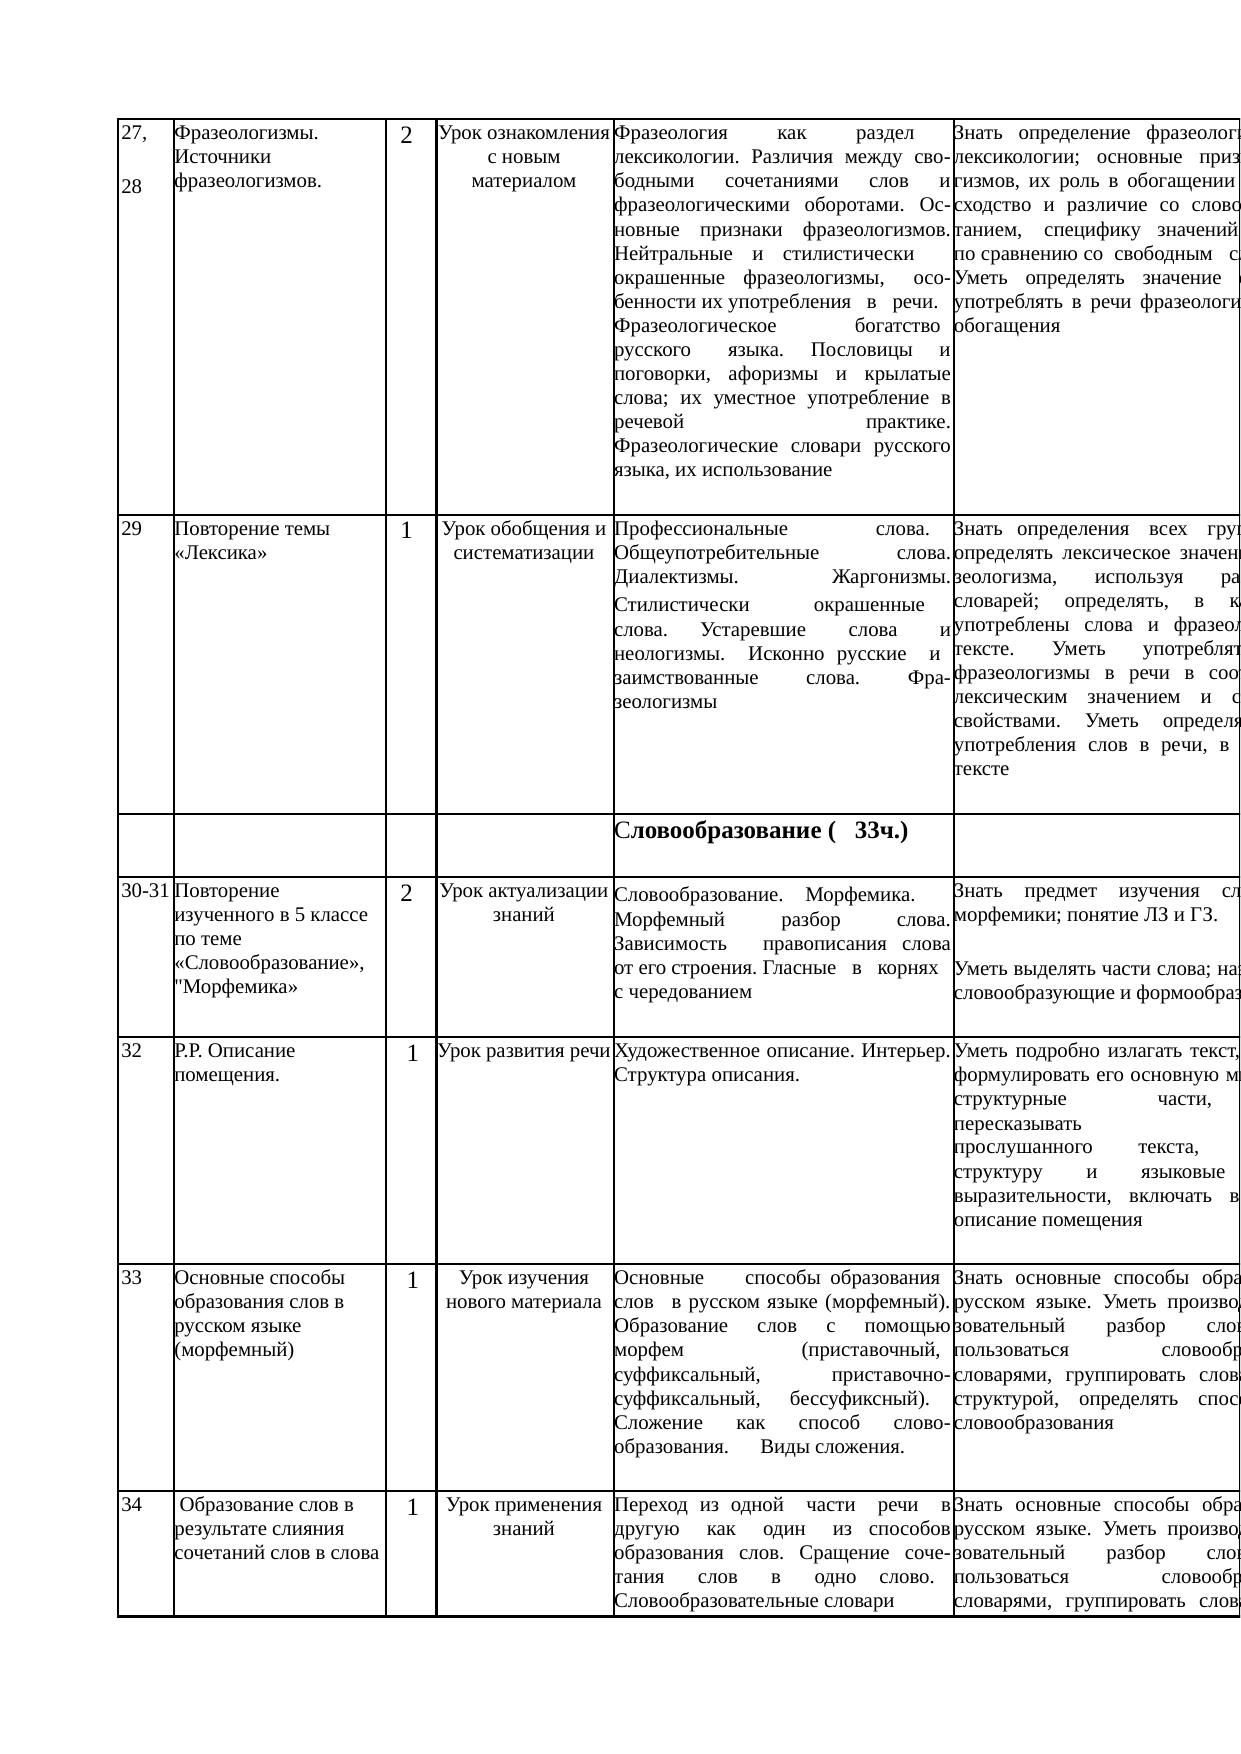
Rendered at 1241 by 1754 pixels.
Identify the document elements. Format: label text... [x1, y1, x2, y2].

table_cell Фразеологизмы. Источники фразеологизмов. [175, 120, 385, 513]
table_cell 1 [387, 1492, 435, 1615]
table_cell 2 [387, 878, 435, 1036]
table_cell 1 [387, 1265, 435, 1490]
table_cell Образование слов в результате слияния сочетаний слов в слова [175, 1492, 385, 1615]
table_cell 29 [119, 516, 173, 813]
table_cell Урок развития речи [438, 1038, 613, 1263]
table_cell 1 [387, 516, 435, 813]
table_cell Урок обобщения и систематизации [438, 516, 613, 813]
table_cell Урок изучения нового материала [438, 1265, 613, 1490]
table_cell Основные способы образования слов в русском языке (морфемный). Обра­зование слов с помо­щью морфем (приста­вочный, суффиксаль­ный, приставочно-суффиксальный, бессуфиксный). Сложе­ние как способ слово­образования. Виды сложения. [615, 1265, 953, 1490]
table_cell Фразеология как раз­дел лексикологии. Различия между сво­бодными сочетаниями слов и фразеологиче­скими оборотами. Ос­новные признаки фразеологизмов. Ней­тральные и стилисти­чески окрашенные фразеологизмы, осо­бенности их употреб­ления в речи. Фра­зеологическое богат­ство русского языка. Пословицы и поговор­ки, афоризмы и кры­латые слова; их уме­стное употребление в речевой практике. Фразеологические словари русского язы­ка, их использование [615, 120, 953, 513]
table_cell Уметь подробно излагать текст, определять и формулировать его основную мысль, вычленять структурные части, подробно пересказывать содержание прослушанного текста, сохра­няя его структуру и языковые средства выразительности, включать в повествование опи­сание помещения [955, 1038, 1239, 1263]
table_cell 30-31 [119, 878, 173, 1036]
table_cell Художественное описание. Интерьер. Структура описания. [615, 1038, 953, 1263]
table_cell [175, 815, 385, 876]
table_cell [438, 815, 613, 876]
table_cell [119, 815, 173, 876]
table_cell Переход из одной части речи в другую как один из способов образования слов. Сращение соче­тания слов в одно слово. Словообразо­вательные словари [615, 1492, 953, 1615]
table_cell Повторение темы «Лексика» [175, 516, 385, 813]
table_cell [387, 815, 435, 876]
table_cell 33 [119, 1265, 173, 1490]
table_cell Словообразование ( 33ч.) [615, 815, 953, 876]
table_cell 2 [387, 120, 435, 513]
table_cell Словообразование. Морфемика. Морфемный разбор слова. Зависимость право­писания слова от его строения. Гласные в корнях с чередованием [615, 878, 953, 1036]
table_cell Знать основные способы обра­зования слов в русском языке. Уметь производить словообра­зовательный разбор слова. Уметь пользоваться сло­вообразовательными словаря­ми, группировать слова с оди­наковой структурой, определять способ и средства словообра­зования [955, 1492, 1239, 1615]
table_cell [955, 815, 1239, 876]
table_cell Знать основные способы обра­зования слов в русском языке. Уметь производить словообра­зовательный разбор слова. Уметь пользоваться сло­вообразовательными словаря­ми, группировать слова с оди­наковой структурой, определять способ и средства словообра­зования [955, 1265, 1239, 1490]
table_cell Знать определения всех групп слов. Уметь определять лекси­ческое значение слова и фра­зеологизма, используя различ­ные типы словарей; определять, в каком значении употреблены слова и фразеологизмы в кон­тексте. Уметь употреблять слова и фразеологизмы в речи в соот­ветствии с их лексическим зна­чением и стилистическими свой­ствами. Уметь определять уме­стность употребления слов в ре­чи, в художественном тексте [955, 516, 1239, 813]
table_cell Р.Р. Описание помещения. [175, 1038, 385, 1263]
table_cell Профессиональные слова. Общеупотре­бительные слова. Диалектизмы. Жарго­низмы. Стилистически окрашенные слова. Устаревшие слова и неологизмы. Исконно русские и заимство­ванные слова. Фра­зеологизмы [615, 516, 953, 813]
table_cell Повторение изученного в 5 классе по теме «Словообразование», "Морфемика» [175, 878, 385, 1036]
table_cell Урок ознакомления с новым материалом [438, 120, 613, 513]
table_cell Знать предмет изучения словообразования, морфемики; понятие ЛЗ и ГЗ. Уметь выделять части слова; называть морфемы словообразующие и формообразующие. [955, 878, 1239, 1036]
table_cell Урок актуализации знаний [438, 878, 613, 1036]
table_cell Основные способы образования слов в русском языке (морфемный) [175, 1265, 385, 1490]
table_cell 27, 28 [119, 120, 173, 513]
table_cell 32 [119, 1038, 173, 1263]
table_cell 34 [119, 1492, 173, 1615]
table_cell Урок применения знаний [438, 1492, 613, 1615]
table_cell Знать определение фразеоло­гии как раздела лексикологии; основные признаки фразеоло­гизмов, их роль в обогащении речи. Понимать сходство и раз­личие со словом и словосоче­танием, специфику значений фразеологизмов по сравнению со свободным словосочетани­ем. Уметь определять значение фразеологизмов, употреблять в речи фразеологизмы с целью ее обогащения [955, 120, 1239, 513]
table_cell 1 [387, 1038, 435, 1263]
